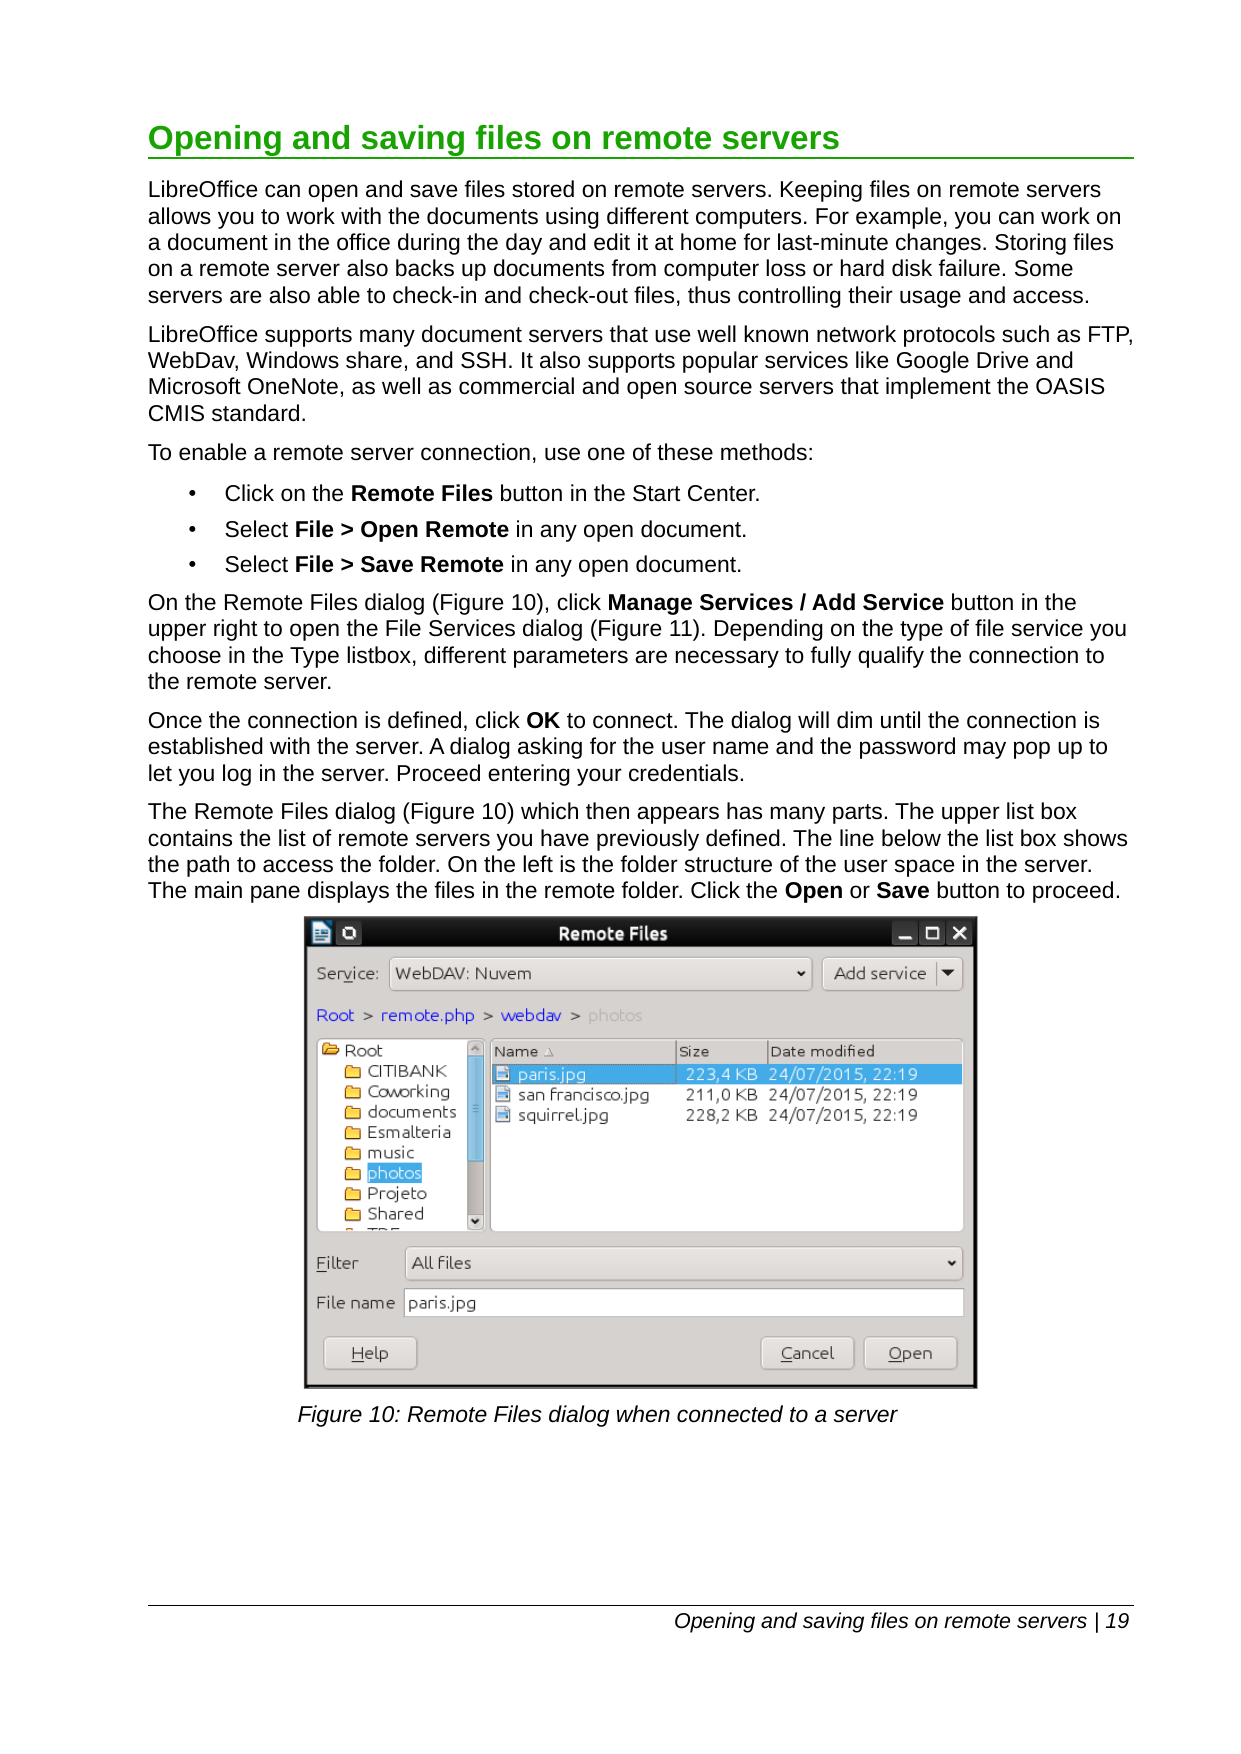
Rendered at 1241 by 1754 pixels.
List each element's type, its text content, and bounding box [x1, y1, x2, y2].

text The Remote Files dialog (Figure 10) which then appears has many parts. The upper list box contains the list of remote servers you have previously defined. The line below the list box shows the path to access the folder. On the left is the folder structure of the user space in the server. The main pane displays the files in the remote folder. Click the Open or Save button to proceed. [148, 798, 1134, 904]
list Select File > Save Remote in any open document. [185, 548, 1134, 580]
text LibreOffice supports many document servers that use well known network protocols such as FTP, WebDav, Windows share, and SSH. It also supports popular services like Google Drive and Microsoft OneNote, as well as commercial and open source servers that implement the OASIS CMIS standard. [148, 321, 1134, 426]
text Figure 10: Remote Files dialog when connected to a server [297, 1401, 984, 1427]
text LibreOffice can open and save files stored on remote servers. Keeping files on remote servers allows you to work with the documents using different computers. For example, you can work on a document in the office during the day and edit it at home for last-minute changes. Storing files on a remote server also backs up documents from computer loss or hard disk failure. Some servers are also able to check-in and check-out files, thus controlling their usage and access. [148, 176, 1134, 308]
list Click on the Remote Files button in the Start Center. [185, 477, 1134, 507]
subtitle Opening and saving files on remote servers [148, 118, 1134, 157]
list Select File > Open Remote in any open document. [185, 513, 1134, 542]
text Once the connection is defined, click OK to connect. The dialog will dim until the connection is established with the server. A dialog asking for the user name and the password may pop up to let you log in the server. Proceed entering your credentials. [148, 707, 1134, 786]
text To enable a remote server connection, use one of these methods: [148, 438, 1134, 465]
picture [303, 916, 978, 1389]
text On the Remote Files dialog (Figure 10), click Manage Services / Add Service button in the upper right to open the File Services dialog (Figure 11). Depending on the type of file service you choose in the Type listbox, different parameters are necessary to fully qualify the connection to the remote server. [148, 589, 1134, 694]
